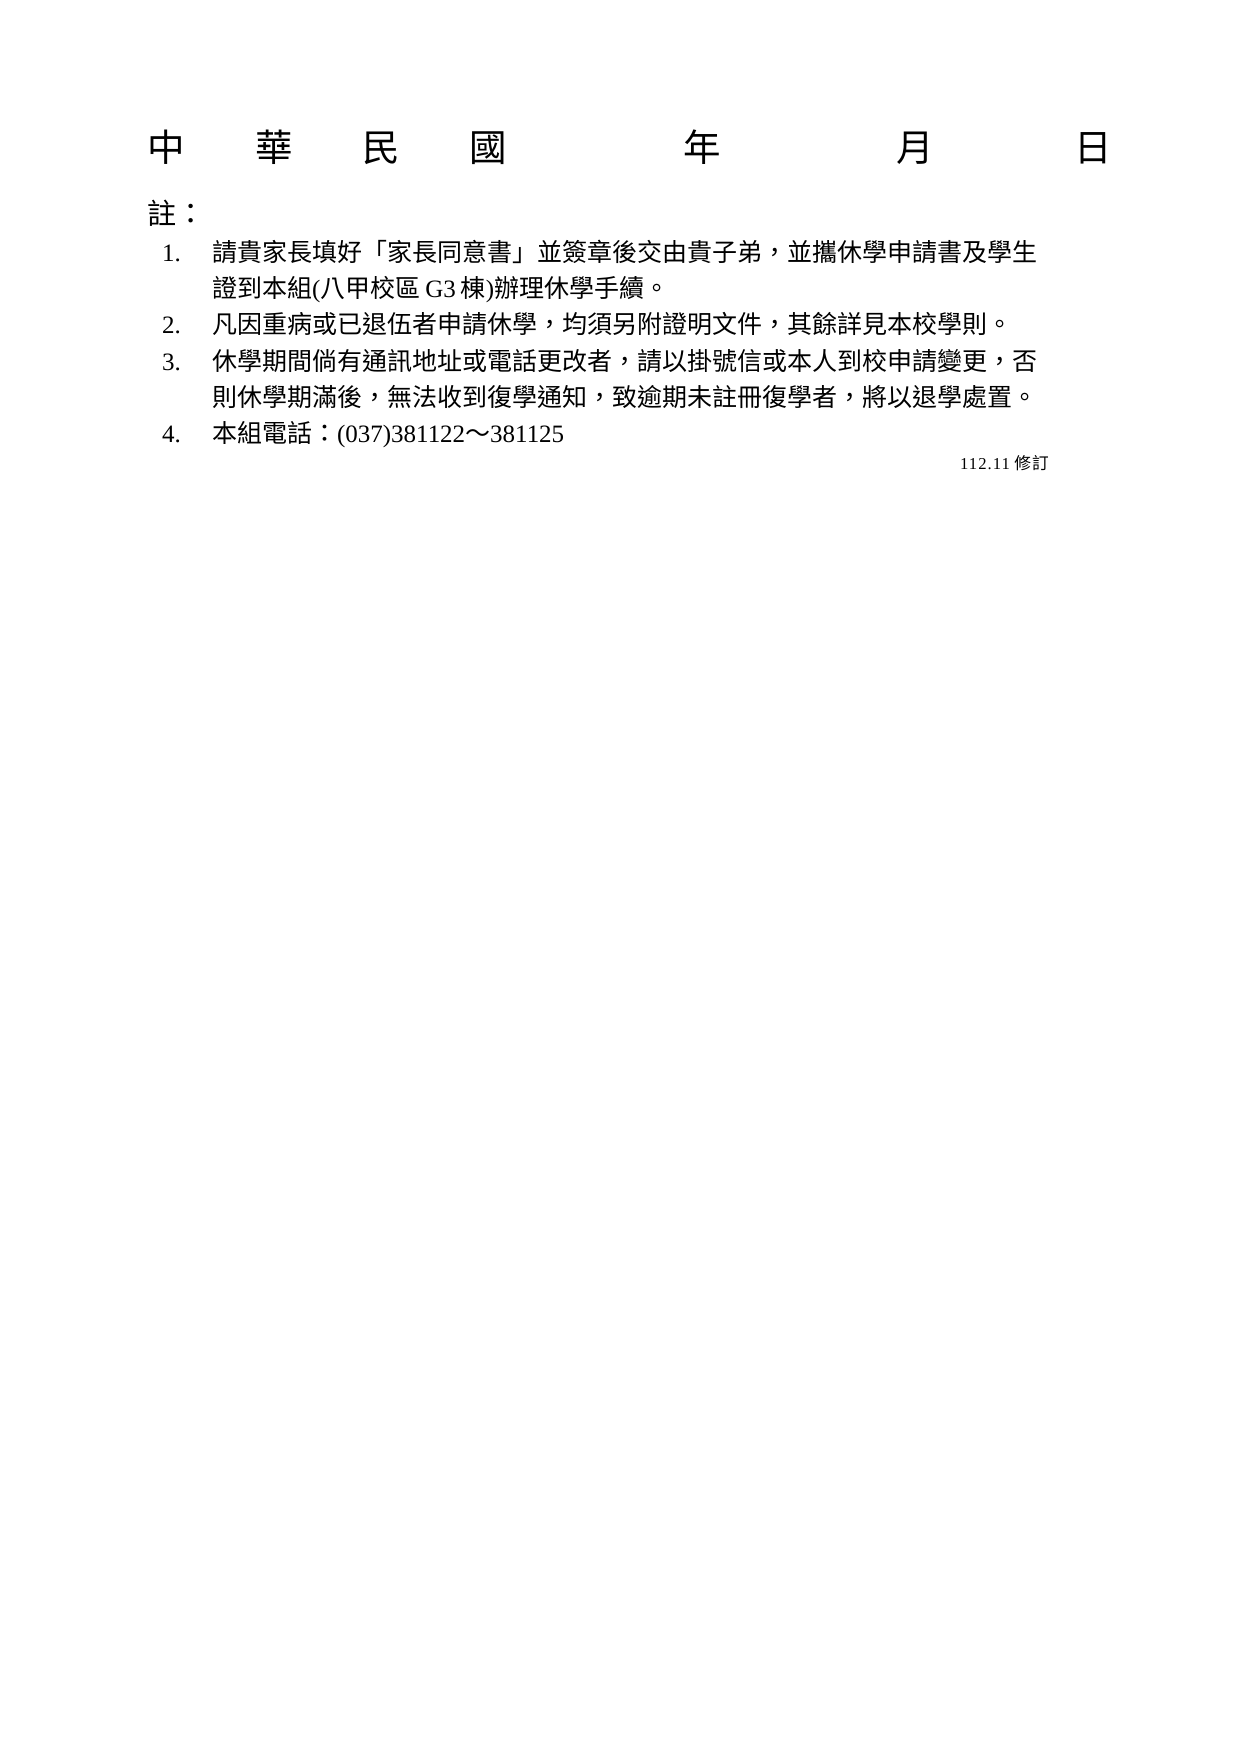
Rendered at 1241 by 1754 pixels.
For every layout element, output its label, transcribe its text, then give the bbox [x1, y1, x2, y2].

list 凡因重病或已退伍者申請休學，均須另附證明文件，其餘詳見本校學則。 [162, 305, 1048, 341]
text 中 華 民 國 年 月 日 [148, 103, 1122, 166]
list 休學期間倘有通訊地址或電話更改者，請以掛號信或本人到校申請變更，否則休學期滿後，無法收到復學通知，致逾期未註冊復學者，將以退學處置。 [162, 341, 1048, 413]
text 註： [148, 170, 1048, 232]
list 本組電話：(037)381122～381125 [162, 413, 1048, 450]
list 請貴家長填好「家長同意書」並簽章後交由貴子弟，並攜休學申請書及學生證到本組(八甲校區G3棟)辦理休學手續。 [162, 232, 1048, 305]
text 112.11修訂 [148, 450, 1048, 474]
